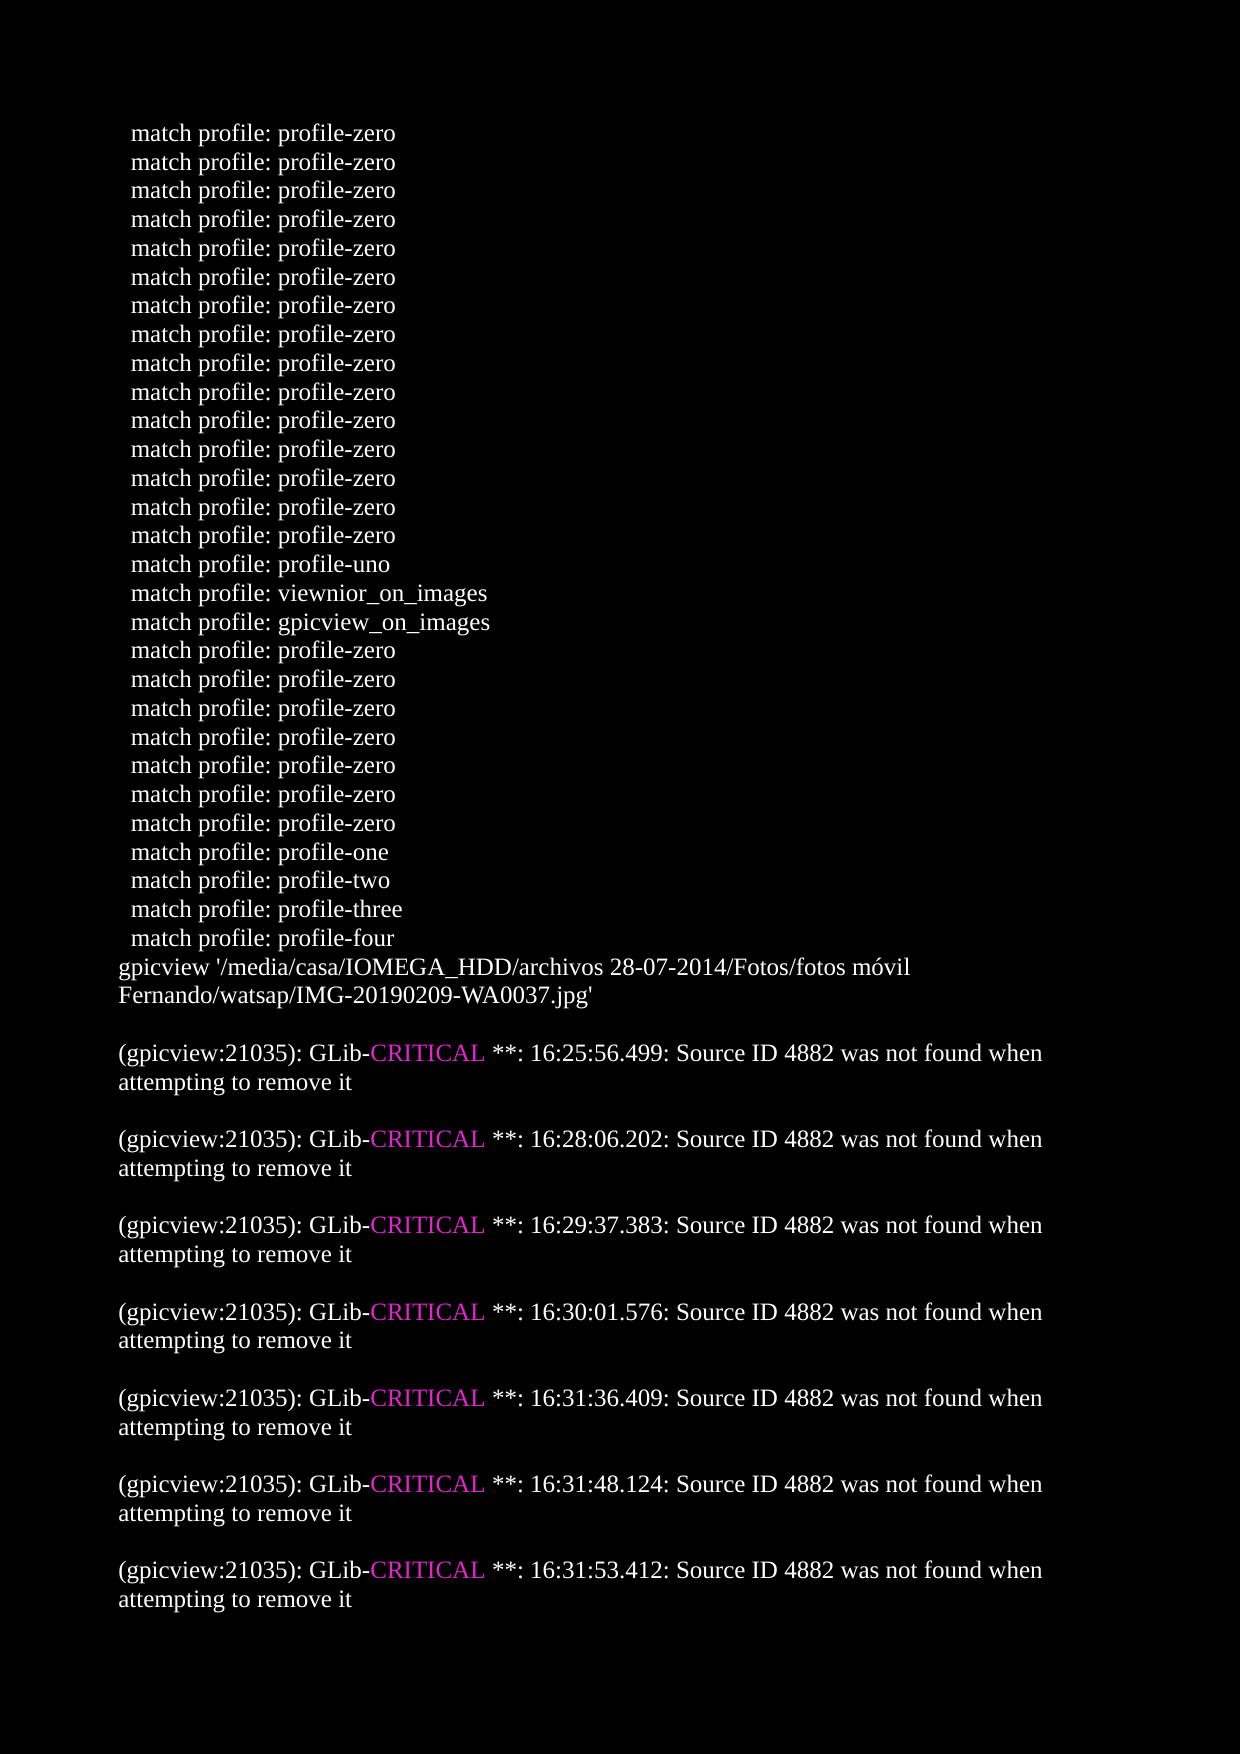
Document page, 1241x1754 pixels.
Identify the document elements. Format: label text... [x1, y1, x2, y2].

text match profile: gpicview_on_images [118, 607, 1122, 636]
text match profile: profile-zero [118, 348, 1122, 377]
text match profile: profile-zero [118, 722, 1122, 751]
text gpicview '/media/casa/IOMEGA_HDD/archivos 28-07-2014/Fotos/fotos móvil Fernando/watsap/IMG-20190209-WA0037.jpg' [118, 952, 1122, 1009]
text match profile: profile-zero [118, 118, 1122, 147]
text match profile: profile-zero [118, 664, 1122, 693]
text match profile: profile-zero [118, 291, 1122, 319]
text match profile: profile-zero [118, 779, 1122, 808]
text match profile: profile-two [118, 866, 1122, 894]
text match profile: profile-zero [118, 521, 1122, 549]
text match profile: profile-three [118, 894, 1122, 923]
text match profile: profile-zero [118, 377, 1122, 406]
text match profile: profile-zero [118, 463, 1122, 492]
text match profile: profile-zero [118, 808, 1122, 837]
text match profile: profile-zero [118, 147, 1122, 176]
text match profile: profile-four [118, 923, 1122, 952]
text (gpicview:21035): GLib-CRITICAL **: 16:25:56.499: Source ID 4882 was not found when attempting to remove it [118, 1038, 1122, 1096]
text match profile: viewnior_on_images [118, 578, 1122, 607]
text match profile: profile-zero [118, 636, 1122, 664]
text match profile: profile-uno [118, 549, 1122, 578]
text match profile: profile-zero [118, 693, 1122, 722]
text (gpicview:21035): GLib-CRITICAL **: 16:31:48.124: Source ID 4882 was not found when attempting to remove it [118, 1469, 1122, 1527]
text (gpicview:21035): GLib-CRITICAL **: 16:28:06.202: Source ID 4882 was not found when attempting to remove it [118, 1124, 1122, 1182]
text match profile: profile-zero [118, 406, 1122, 434]
text match profile: profile-zero [118, 233, 1122, 262]
text match profile: profile-zero [118, 319, 1122, 348]
text (gpicview:21035): GLib-CRITICAL **: 16:31:53.412: Source ID 4882 was not found when attempting to remove it [118, 1556, 1122, 1613]
text match profile: profile-zero [118, 204, 1122, 233]
text match profile: profile-zero [118, 434, 1122, 463]
text (gpicview:21035): GLib-CRITICAL **: 16:31:36.409: Source ID 4882 was not found when attempting to remove it [118, 1383, 1122, 1441]
text match profile: profile-zero [118, 751, 1122, 779]
text (gpicview:21035): GLib-CRITICAL **: 16:29:37.383: Source ID 4882 was not found when attempting to remove it [118, 1211, 1122, 1268]
text (gpicview:21035): GLib-CRITICAL **: 16:30:01.576: Source ID 4882 was not found when attempting to remove it [118, 1297, 1122, 1354]
text match profile: profile-one [118, 837, 1122, 866]
text match profile: profile-zero [118, 262, 1122, 291]
text match profile: profile-zero [118, 176, 1122, 204]
text match profile: profile-zero [118, 492, 1122, 521]
